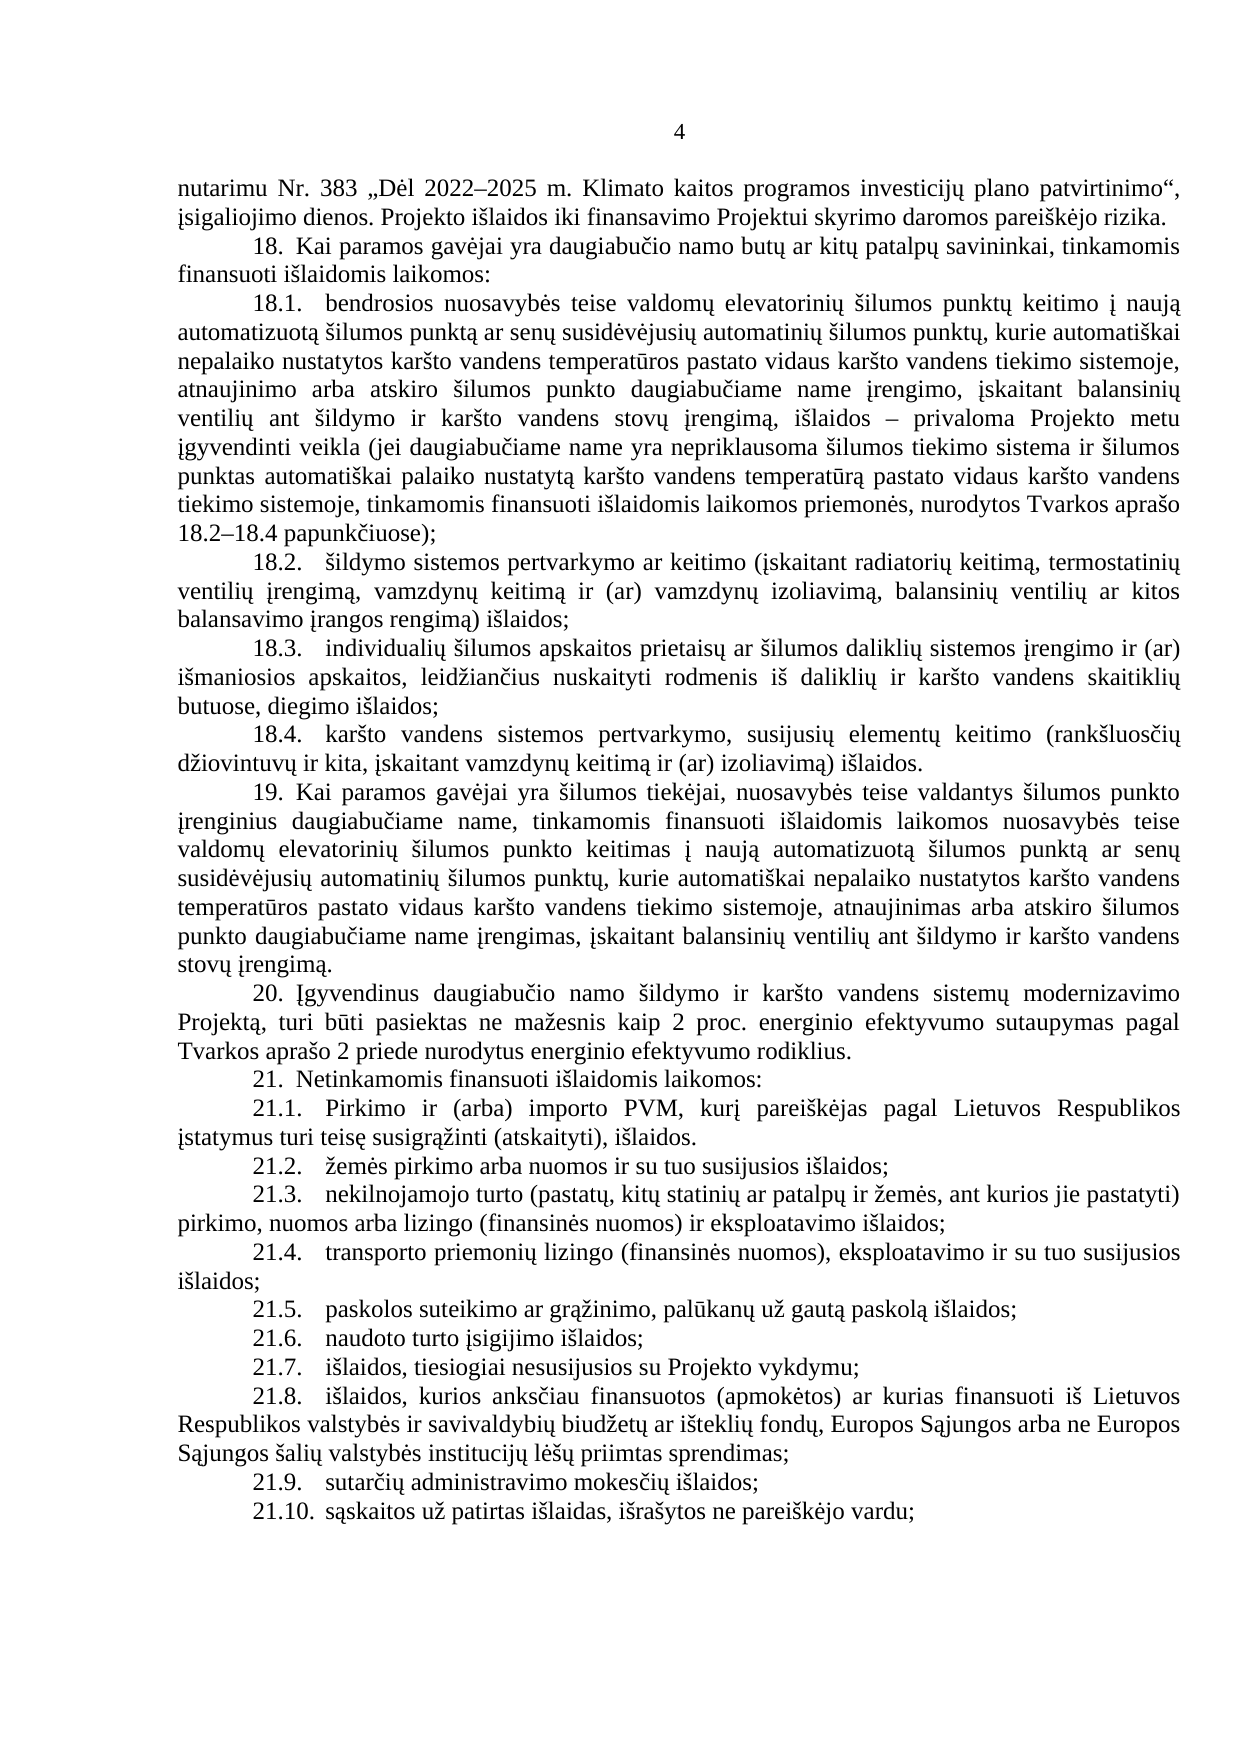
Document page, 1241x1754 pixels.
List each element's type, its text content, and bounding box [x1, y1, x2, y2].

text 18.3. individualių šilumos apskaitos prietaisų ar šilumos daliklių sistemos įrengimo ir (ar) išmaniosios apskaitos, leidžiančius nuskaityti rodmenis iš daliklių ir karšto vandens skaitiklių butuose, diegimo išlaidos; [177, 633, 1181, 719]
text 21.8. išlaidos, kurios anksčiau finansuotos (apmokėtos) ar kurias finansuoti iš Lietuvos Respublikos valstybės ir savivaldybių biudžetų ar išteklių fondų, Europos Sąjungos arba ne Europos Sąjungos šalių valstybės institucijų lėšų priimtas sprendimas; [177, 1381, 1181, 1467]
text 21.9. sutarčių administravimo mokesčių išlaidos; [177, 1467, 1181, 1496]
text 21.4. transporto priemonių lizingo (finansinės nuomos), eksploatavimo ir su tuo susijusios išlaidos; [177, 1237, 1181, 1294]
text 21. Netinkamomis finansuoti išlaidomis laikomos: [177, 1064, 1181, 1093]
text 18.2. šildymo sistemos pertvarkymo ar keitimo (įskaitant radiatorių keitimą, termostatinių ventilių įrengimą, vamzdynų keitimą ir (ar) vamzdynų izoliavimą, balansinių ventilių ar kitos balansavimo įrangos rengimą) išlaidos; [177, 547, 1181, 633]
text 18.1. bendrosios nuosavybės teise valdomų elevatorinių šilumos punktų keitimo į naują automatizuotą šilumos punktą ar senų susidėvėjusių automatinių šilumos punktų, kurie automatiškai nepalaiko nustatytos karšto vandens temperatūros pastato vidaus karšto vandens tiekimo sistemoje, atnaujinimo arba atskiro šilumos punkto daugiabučiame name įrengimo, įskaitant balansinių ventilių ant šildymo ir karšto vandens stovų įrengimą, išlaidos – privaloma Projekto metu įgyvendinti veikla (jei daugiabučiame name yra nepriklausoma šilumos tiekimo sistema ir šilumos punktas automatiškai palaiko nustatytą karšto vandens temperatūrą pastato vidaus karšto vandens tiekimo sistemoje, tinkamomis finansuoti išlaidomis laikomos priemonės, nurodytos Tvarkos aprašo 18.2–18.4 papunkčiuose); [177, 288, 1181, 547]
text 21.6. naudoto turto įsigijimo išlaidos; [177, 1323, 1181, 1352]
text 21.10. sąskaitos už patirtas išlaidas, išrašytos ne pareiškėjo vardu; [177, 1496, 1181, 1524]
text 21.5. paskolos suteikimo ar grąžinimo, palūkanų už gautą paskolą išlaidos; [177, 1294, 1181, 1323]
text 21.2. žemės pirkimo arba nuomos ir su tuo susijusios išlaidos; [177, 1151, 1181, 1179]
text 21.3. nekilnojamojo turto (pastatų, kitų statinių ar patalpų ir žemės, ant kurios jie pastatyti) pirkimo, nuomos arba lizingo (finansinės nuomos) ir eksploatavimo išlaidos; [177, 1179, 1181, 1237]
text 18.4. karšto vandens sistemos pertvarkymo, susijusių elementų keitimo (rankšluosčių džiovintuvų ir kita, įskaitant vamzdynų keitimą ir (ar) izoliavimą) išlaidos. [177, 719, 1181, 777]
text 21.1. Pirkimo ir (arba) importo PVM, kurį pareiškėjas pagal Lietuvos Respublikos įstatymus turi teisę susigrąžinti (atskaityti), išlaidos. [177, 1093, 1181, 1151]
text 20. Įgyvendinus daugiabučio namo šildymo ir karšto vandens sistemų modernizavimo Projektą, turi būti pasiektas ne mažesnis kaip 2 proc. energinio efektyvumo sutaupymas pagal Tvarkos aprašo 2 priede nurodytus energinio efektyvumo rodiklius. [177, 978, 1181, 1064]
text nutarimu Nr. 383 „Dėl 2022–2025 m. Klimato kaitos programos investicijų plano patvirtinimo“, įsigaliojimo dienos. Projekto išlaidos iki finansavimo Projektui skyrimo daromos pareiškėjo rizika. [177, 173, 1181, 231]
text 21.7. išlaidos, tiesiogiai nesusijusios su Projekto vykdymu; [177, 1352, 1181, 1381]
text 18. Kai paramos gavėjai yra daugiabučio namo butų ar kitų patalpų savininkai, tinkamomis finansuoti išlaidomis laikomos: [177, 231, 1181, 288]
text 19. Kai paramos gavėjai yra šilumos tiekėjai, nuosavybės teise valdantys šilumos punkto įrenginius daugiabučiame name, tinkamomis finansuoti išlaidomis laikomos nuosavybės teise valdomų elevatorinių šilumos punkto keitimas į naują automatizuotą šilumos punktą ar senų susidėvėjusių automatinių šilumos punktų, kurie automatiškai nepalaiko nustatytos karšto vandens temperatūros pastato vidaus karšto vandens tiekimo sistemoje, atnaujinimas arba atskiro šilumos punkto daugiabučiame name įrengimas, įskaitant balansinių ventilių ant šildymo ir karšto vandens stovų įrengimą. [177, 777, 1181, 978]
